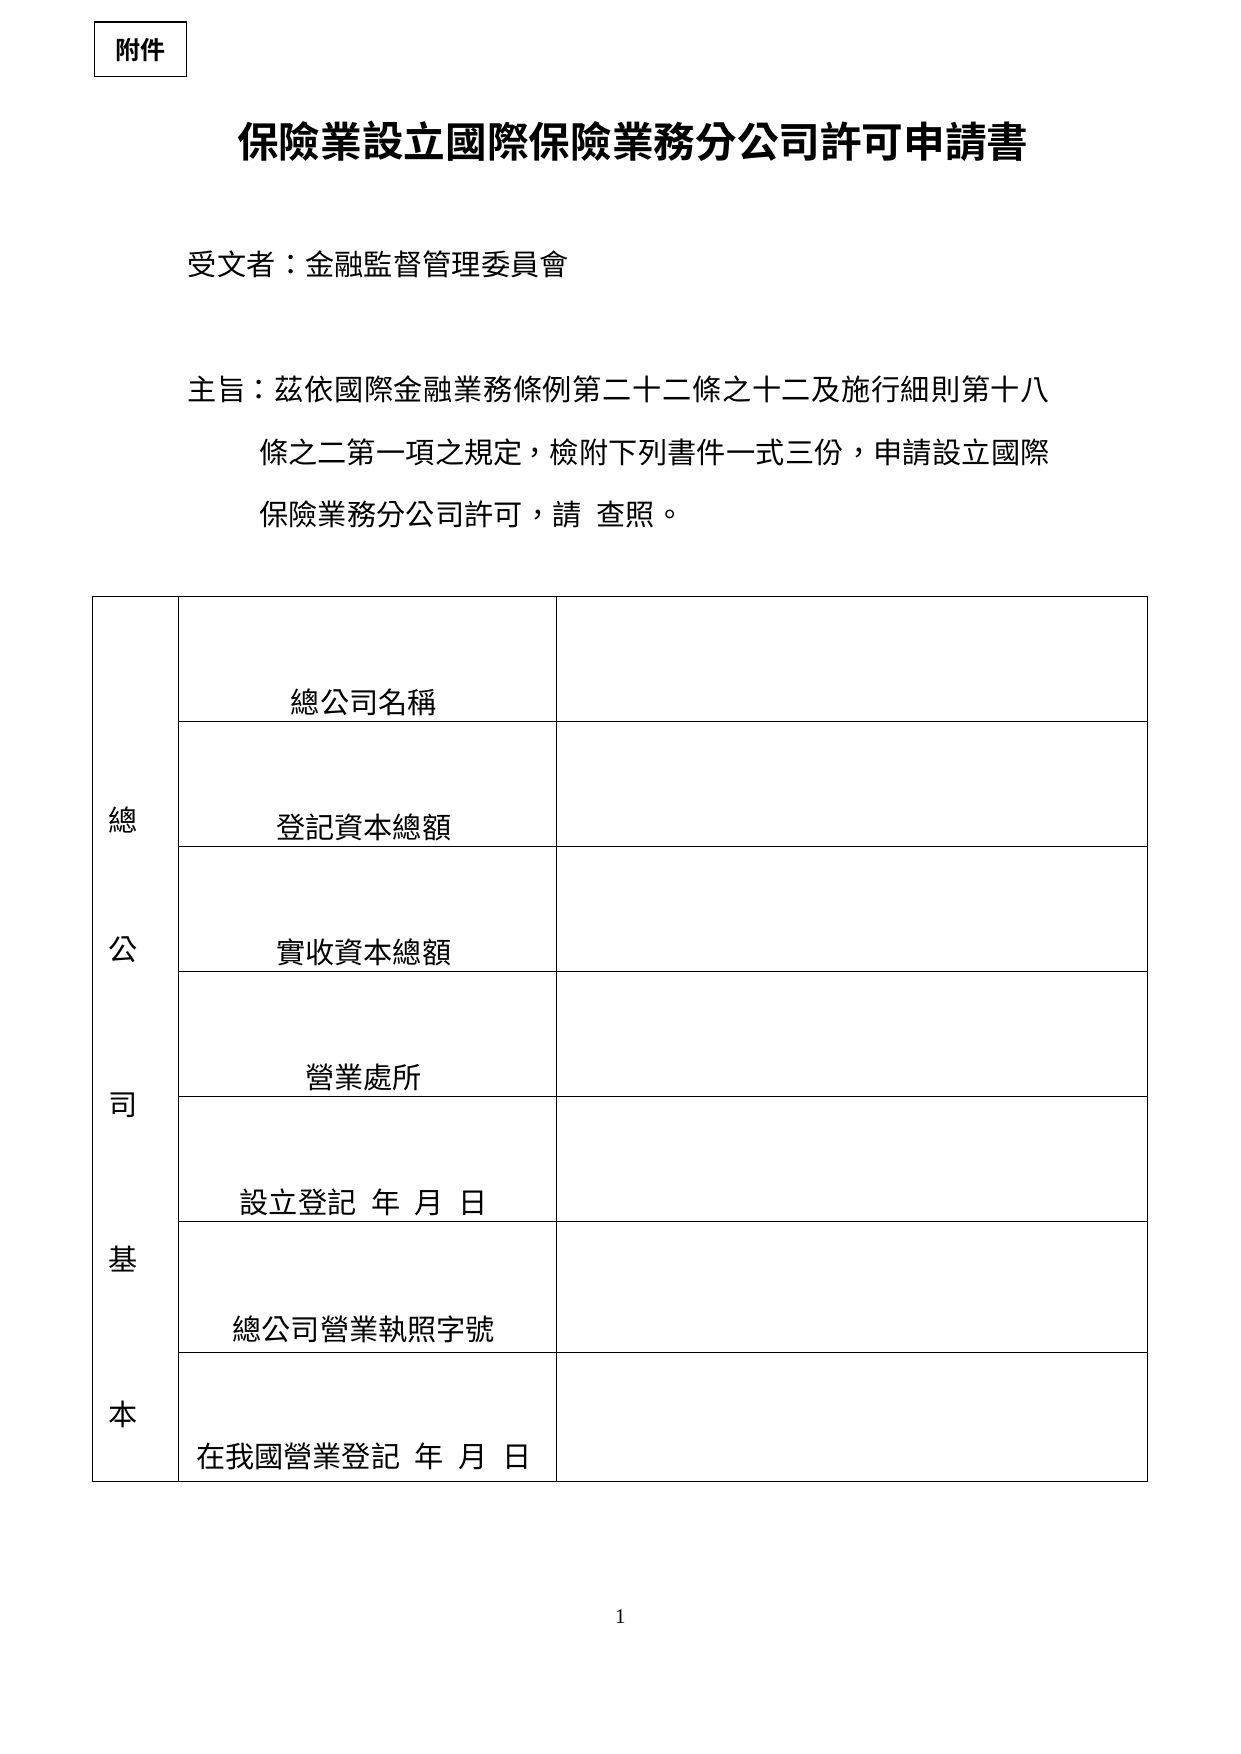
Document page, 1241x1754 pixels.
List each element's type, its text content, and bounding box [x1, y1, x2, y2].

table_cell 總公司營業執照字號 [179, 1222, 556, 1352]
table_cell 在我國營業登記 年 月 日 [179, 1353, 556, 1481]
text 附件 [110, 30, 171, 67]
text [95, 23, 186, 76]
table_cell [557, 722, 1147, 846]
table_header 總 公司 基 本 資 料 [93, 597, 178, 1481]
table_cell 登記資本總額 [179, 722, 556, 846]
table_cell [557, 1353, 1147, 1481]
text 受文者：金融監督管理委員會 [188, 221, 1055, 284]
text 保險業設立國際保險業務分公司許可申請書 [210, 96, 1055, 159]
table_header [557, 597, 1147, 721]
table_header 總公司名稱 [179, 597, 556, 721]
table_cell [557, 972, 1147, 1096]
table_cell [557, 1097, 1147, 1221]
table_cell 營業處所 [179, 972, 556, 1096]
table_cell [557, 1222, 1147, 1352]
table_cell 設立登記 年 月 日 [179, 1097, 556, 1221]
text 主旨：茲依國際金融業務條例第二十二條之十二及施行細則第十八條之二第一項之規定，檢附下列書件一式三份，申請設立國際保險業務分公司許可，請 查照。 [187, 346, 1050, 534]
table_cell 實收資本總額 [179, 847, 556, 971]
table_cell [557, 847, 1147, 971]
